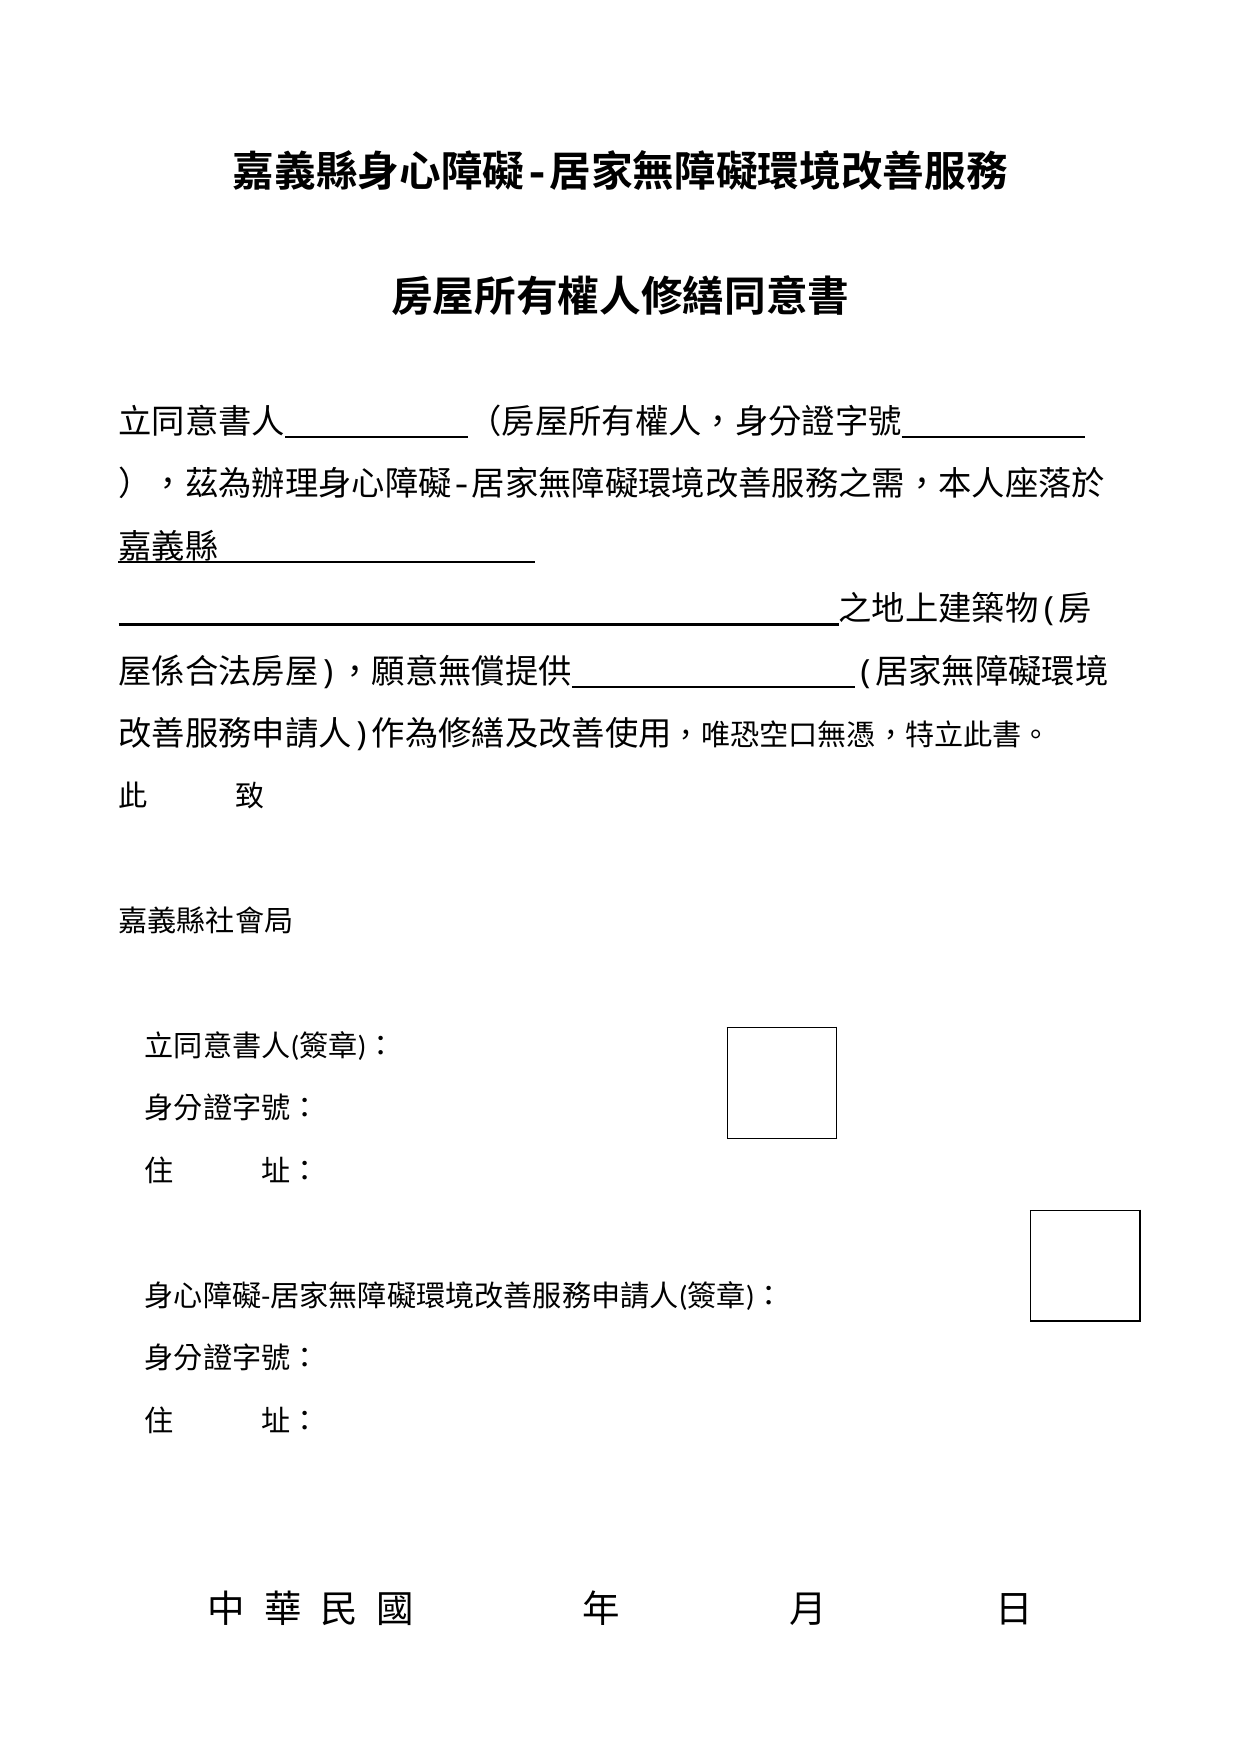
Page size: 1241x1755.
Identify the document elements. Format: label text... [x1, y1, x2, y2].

text 身分證字號： [118, 1064, 727, 1127]
text 身分證字號： [118, 1314, 1122, 1377]
text 嘉義縣身心障礙-居家無障礙環境改善服務 [118, 127, 1122, 189]
text 立同意書人(簽章)： [118, 1002, 1122, 1064]
text 房屋所有權人修繕同意書 [118, 252, 1122, 314]
text 嘉義縣社會局 [118, 877, 1122, 939]
text 立同意書人 （房屋所有權人，身分證字號 ），茲為辦理身心障礙-居家無障礙環境改善服務之需，本人座落於嘉義縣 [118, 377, 1122, 564]
text 住 址： [118, 1377, 1122, 1439]
text [728, 1028, 836, 1138]
text 住 址： [118, 1127, 1122, 1189]
text [837, 1064, 1122, 1127]
text 中 華 民 國 年 月 日 [118, 1564, 1122, 1627]
text 身心障礙-居家無障礙環境改善服務申請人(簽章)： [118, 1252, 1030, 1314]
text 此 致 [118, 752, 1122, 814]
text 之地上建築物(房屋係合法房屋)，願意無償提供 (居家無障礙環境改善服務申請人)作為修繕及改善使用，唯恐空口無憑，特立此書。 [118, 564, 1122, 752]
